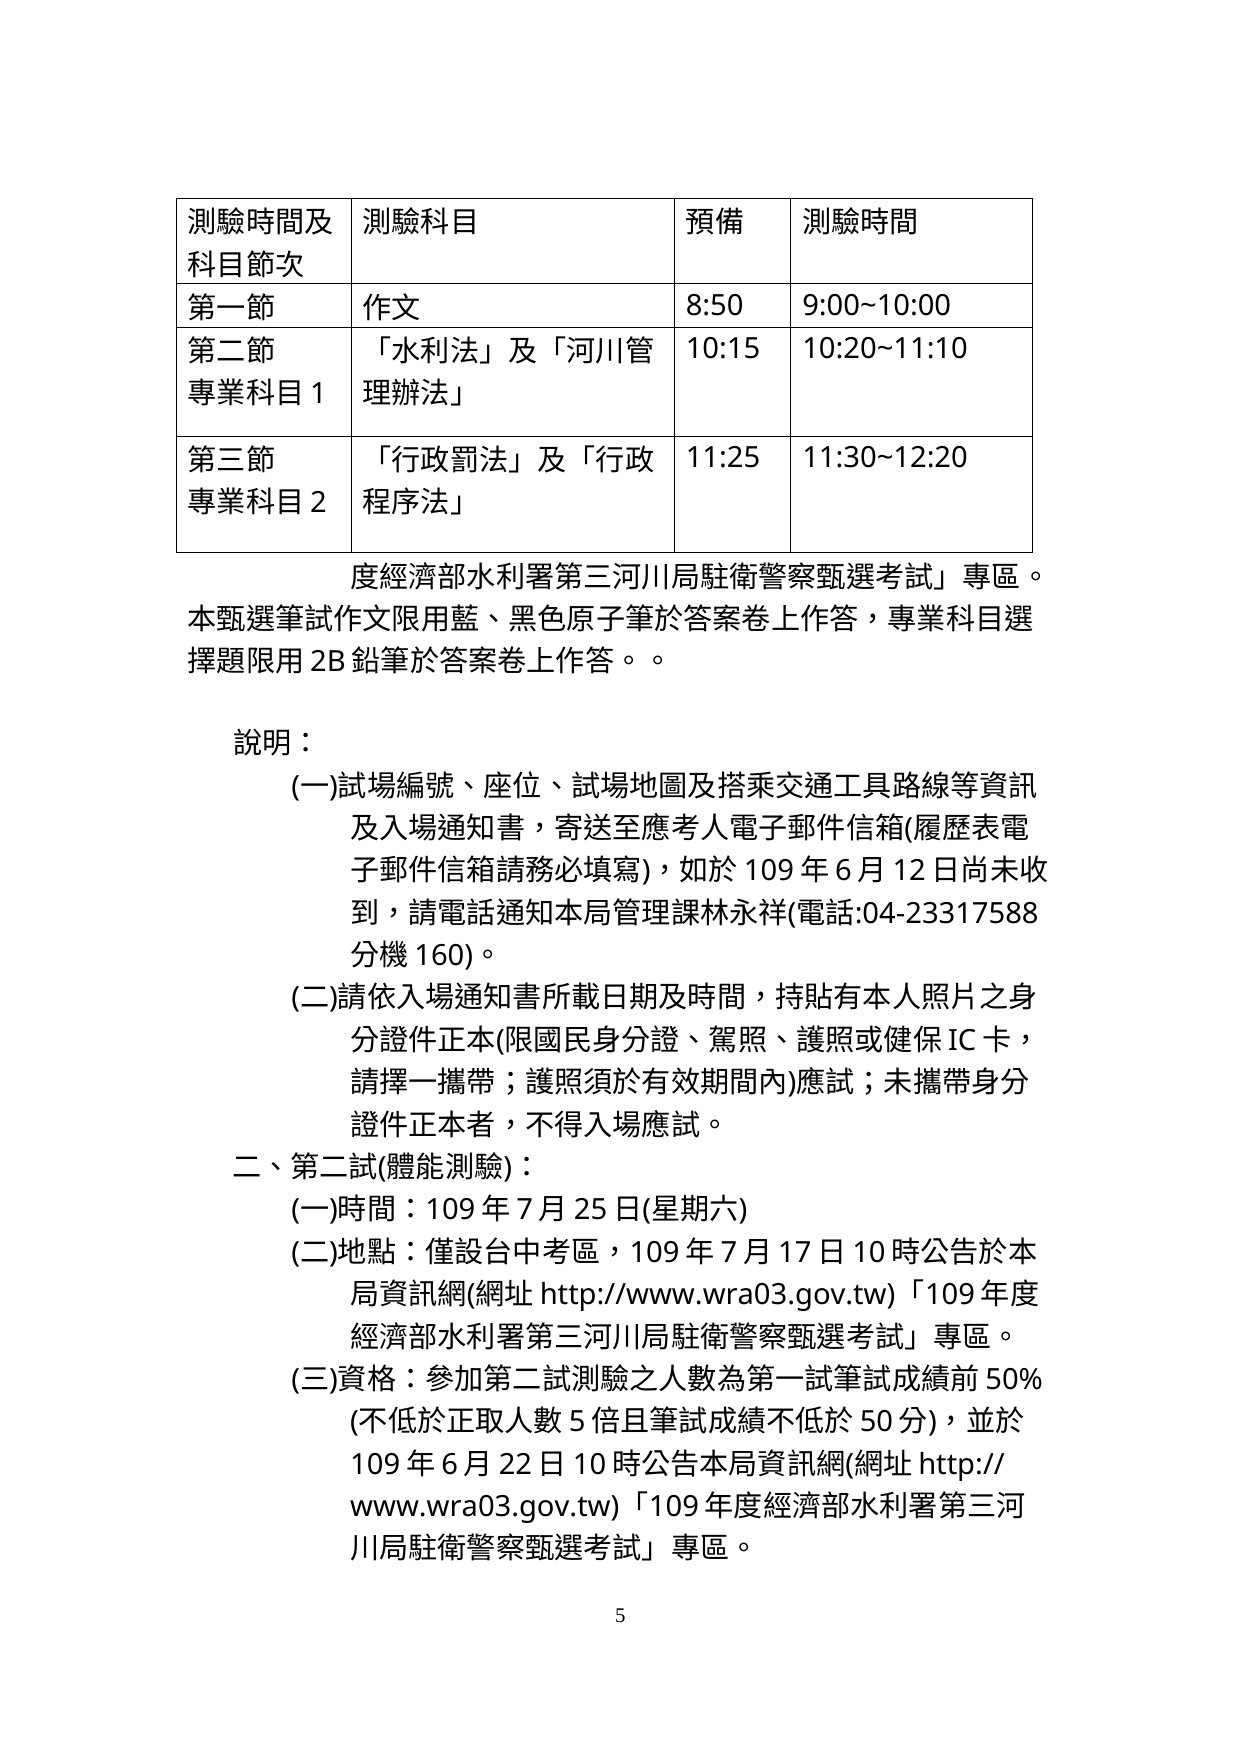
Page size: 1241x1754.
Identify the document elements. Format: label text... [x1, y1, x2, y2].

table_cell 11:30~12:20 [791, 437, 1032, 552]
table_header 預備 [675, 199, 790, 283]
text (一)時間：109年7月25日(星期六) [291, 1186, 1053, 1228]
table_cell 「行政罰法」及「行政程序法」 [352, 437, 674, 552]
table_cell 第三節 專業科目2 [177, 437, 351, 552]
table_cell 「水利法」及「河川管理辦法」 [352, 328, 674, 436]
table_cell 10:20~11:10 [791, 328, 1032, 436]
table_header 測驗科目 [352, 199, 674, 283]
text (一)試場編號、座位、試場地圖及搭乘交通工具路線等資訊及入場通知書，寄送至應考人電子郵件信箱(履歷表電子郵件信箱請務必填寫)，如於109年6月12日尚未收到，請電話通知本局管理課林永祥(電話:04-23317588分機160)。 [291, 762, 1053, 974]
text 說明： [187, 720, 1053, 762]
text (二)地點：僅設台中考區，109年7月17日10時公告於本局資訊網(網址http://www.wra03.gov.tw)「109年度經濟部水利署第三河川局駐衛警察甄選考試」專區。 [291, 1228, 1053, 1355]
table_cell 第二節 專業科目1 [177, 328, 351, 436]
text (二)請依入場通知書所載日期及時間，持貼有本人照片之身分證件正本(限國民身分證、駕照、護照或健保IC卡，請擇一攜帶；護照須於有效期間內)應試；未攜帶身分證件正本者，不得入場應試。 [291, 974, 1053, 1143]
table_cell 8:50 [675, 284, 790, 327]
text 本甄選筆試作文限用藍、黑色原子筆於答案卷上作答，專業科目選擇題限用2B鉛筆於答案卷上作答。。 [187, 595, 1053, 680]
table_cell 10:15 [675, 328, 790, 436]
table_cell 9:00~10:00 [791, 284, 1032, 327]
table_cell 第一節 [177, 284, 351, 327]
table_cell 11:25 [675, 437, 790, 552]
table_cell 作文 [352, 284, 674, 327]
table_header 測驗時間 [791, 199, 1032, 283]
text 二、第二試(體能測驗)： [232, 1143, 1053, 1186]
text (三)資格：參加第二試測驗之人數為第一試筆試成績前50%(不低於正取人數5倍且筆試成績不低於50分)，並於109年6月22日10時公告本局資訊網(網址http://www.wra03.gov.tw)「109年度經濟部水利署第三河川局駐衛警察甄選考試」專區。 [291, 1355, 1053, 1567]
table_header 測驗時間及科目節次 [177, 199, 351, 283]
text (二)地點：僅設台中考區，考前一週(109年6月5日)公告於本局資訊網(網址http://www.wra03.gov.tw)「109年度經濟部水利署第三河川局駐衛警察甄選考試」專區。 [291, 164, 1053, 595]
